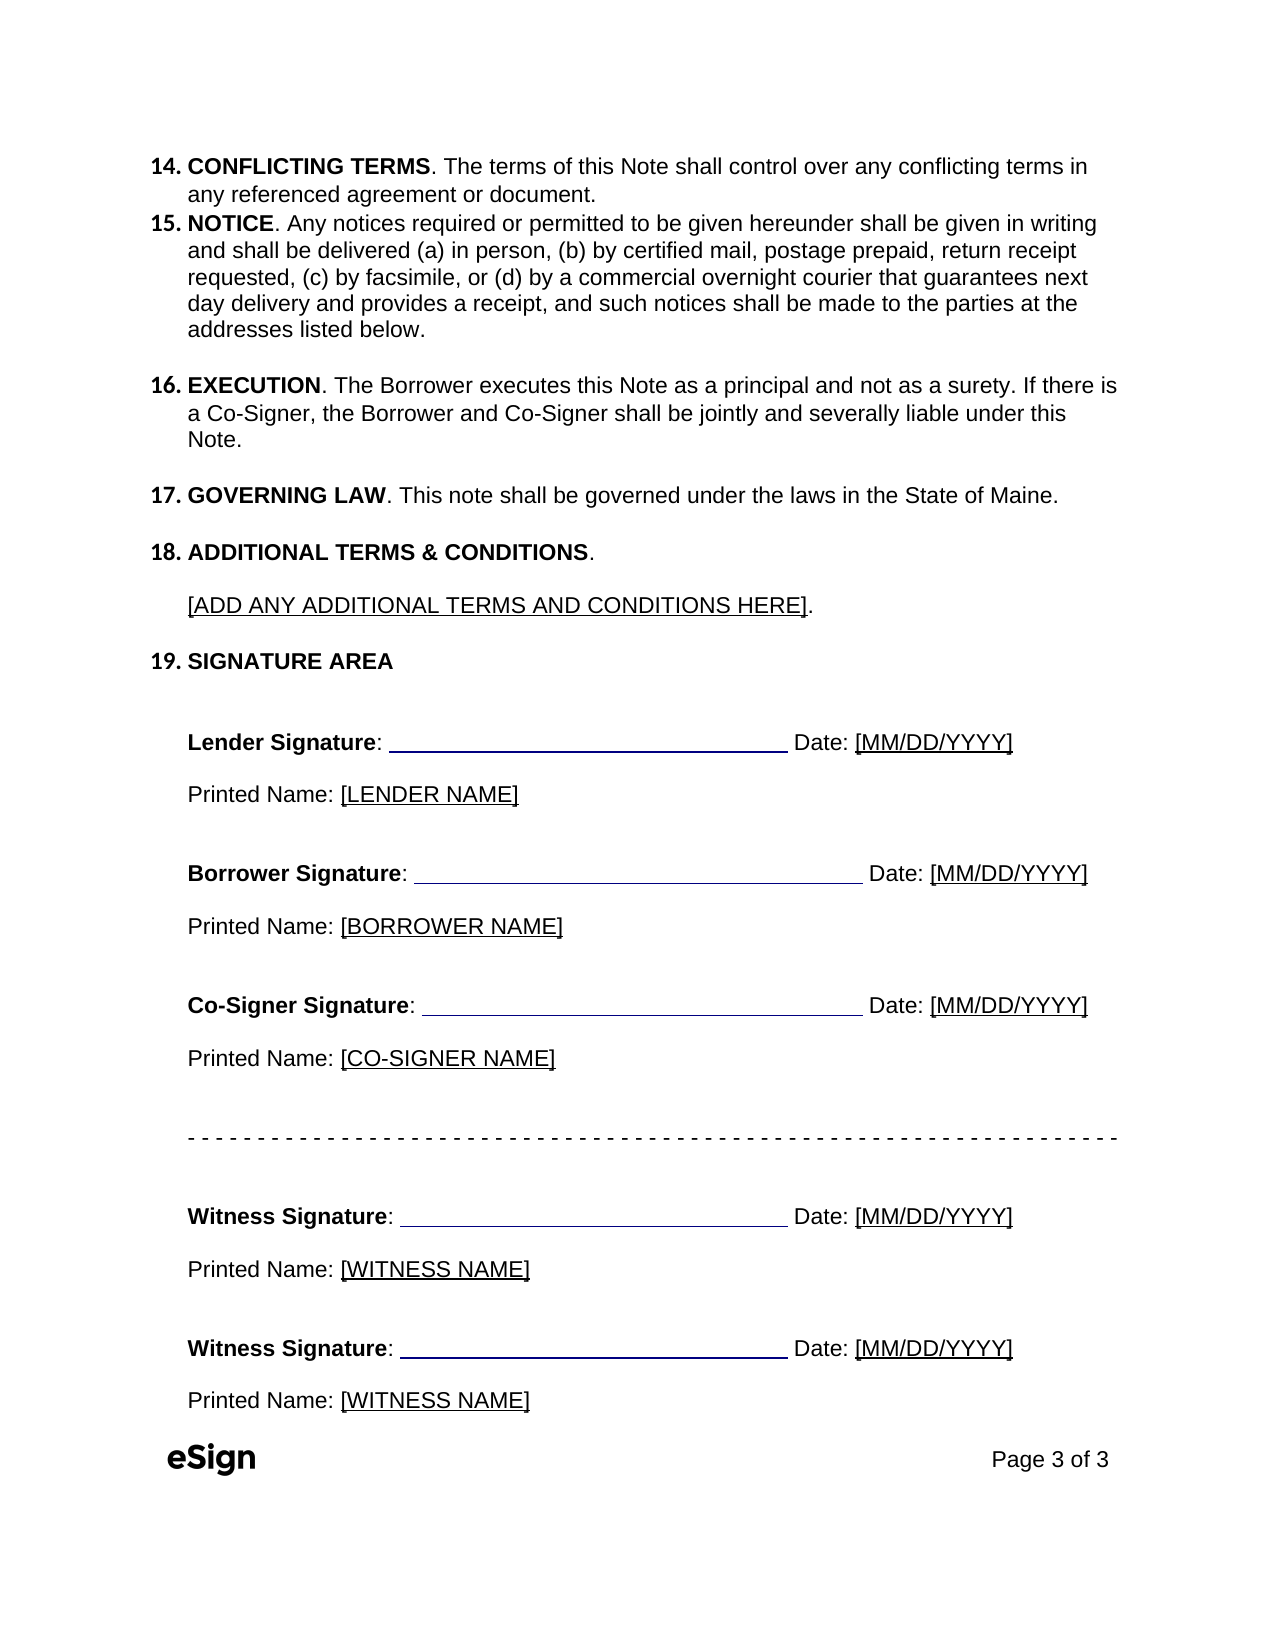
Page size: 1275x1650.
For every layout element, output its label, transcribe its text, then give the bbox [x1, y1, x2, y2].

subtitle Printed Name: [CO-SIGNER NAME] [187, 1045, 1125, 1071]
subtitle Witness Signature: Date: [MM/DD/YYYY] [187, 1334, 1125, 1361]
subtitle - - - - - - - - - - - - - - - - - - - - - - - - - - - - - - - - - - - - - - - - - - - - - - - - - - - - - - - - - - - - - - - - - - - [187, 1124, 1125, 1150]
subtitle Co-Signer Signature: Date: [MM/DD/YYYY] [187, 992, 1125, 1018]
list CONFLICTING TERMS. The terms of this Note shall control over any conflicting terms in any referenced agreement or document. [150, 150, 1125, 207]
list [ADD ANY ADDITIONAL TERMS AND CONDITIONS HERE]. [187, 592, 1125, 619]
subtitle Printed Name: [WITNESS NAME] [187, 1387, 1125, 1414]
subtitle Printed Name: [LENDER NAME] [187, 781, 1125, 807]
list ADDITIONAL TERMS & CONDITIONS. [150, 536, 1125, 566]
subtitle Lender Signature: Date: [MM/DD/YYYY] [187, 728, 1125, 755]
subtitle Borrower Signature: Date: [MM/DD/YYYY] [187, 860, 1125, 887]
list EXECUTION. The Borrower executes this Note as a principal and not as a surety. If there is a Co-Signer, the Borrower and Co-Signer shall be jointly and severally liable under this Note. [150, 369, 1125, 452]
list NOTICE. Any notices required or permitted to be given hereunder shall be given in writing and shall be delivered (a) in person, (b) by certified mail, postage prepaid, return receipt requested, (c) by facsimile, or (d) by a commercial overnight courier that guarantees next day delivery and provides a receipt, and such notices shall be made to the parties at the addresses listed below. [150, 207, 1125, 343]
list GOVERNING LAW. This note shall be governed under the laws in the State of Maine. [150, 479, 1125, 509]
subtitle Witness Signature: Date: [MM/DD/YYYY] [187, 1203, 1125, 1229]
subtitle Printed Name: [BORROWER NAME] [187, 913, 1125, 939]
list SIGNATURE AREA [150, 645, 1125, 676]
subtitle Printed Name: [WITNESS NAME] [187, 1256, 1125, 1282]
